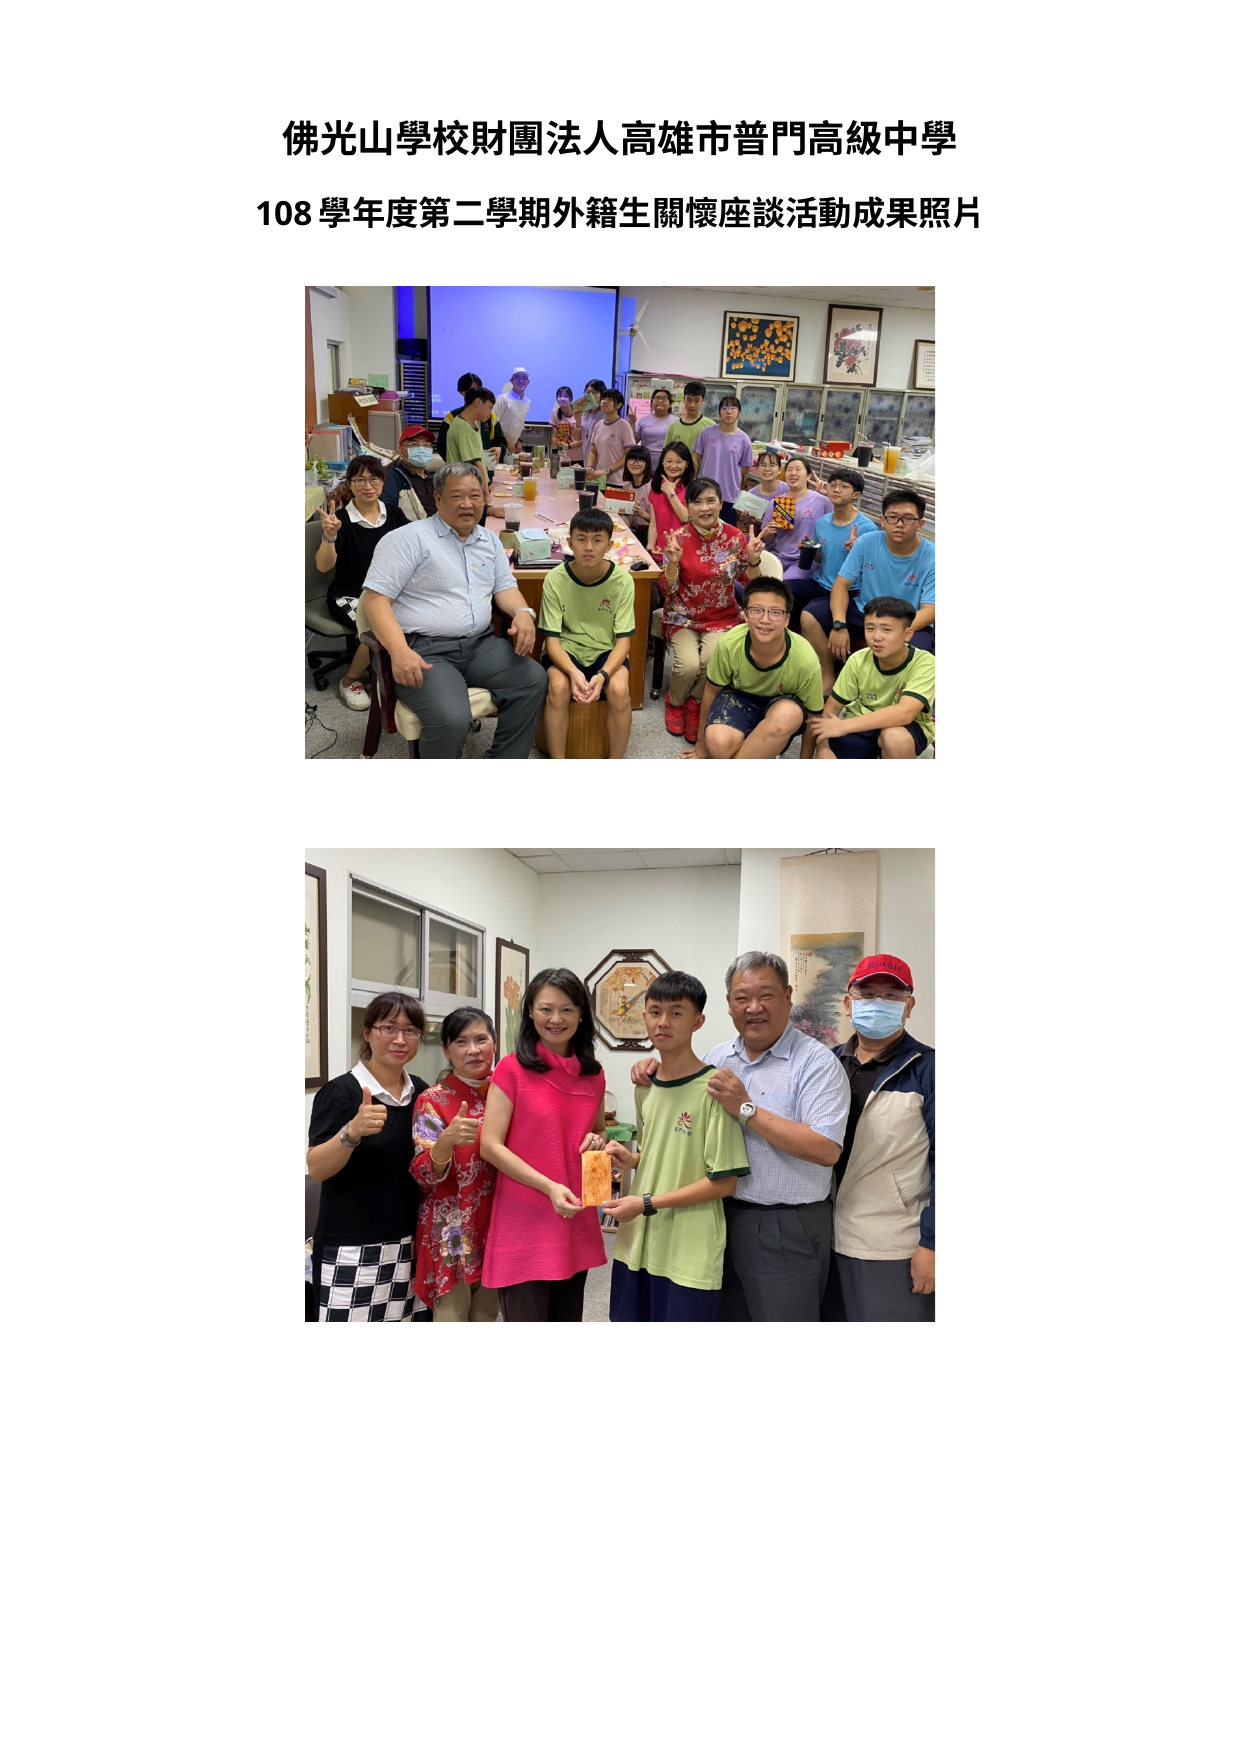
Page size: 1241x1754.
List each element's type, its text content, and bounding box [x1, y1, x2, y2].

picture [305, 848, 936, 1322]
picture [305, 286, 936, 759]
text 108學年度第二學期外籍生關懷座談活動成果照片 [118, 174, 1122, 249]
text 佛光山學校財團法人高雄市普門高級中學 [118, 99, 1122, 174]
